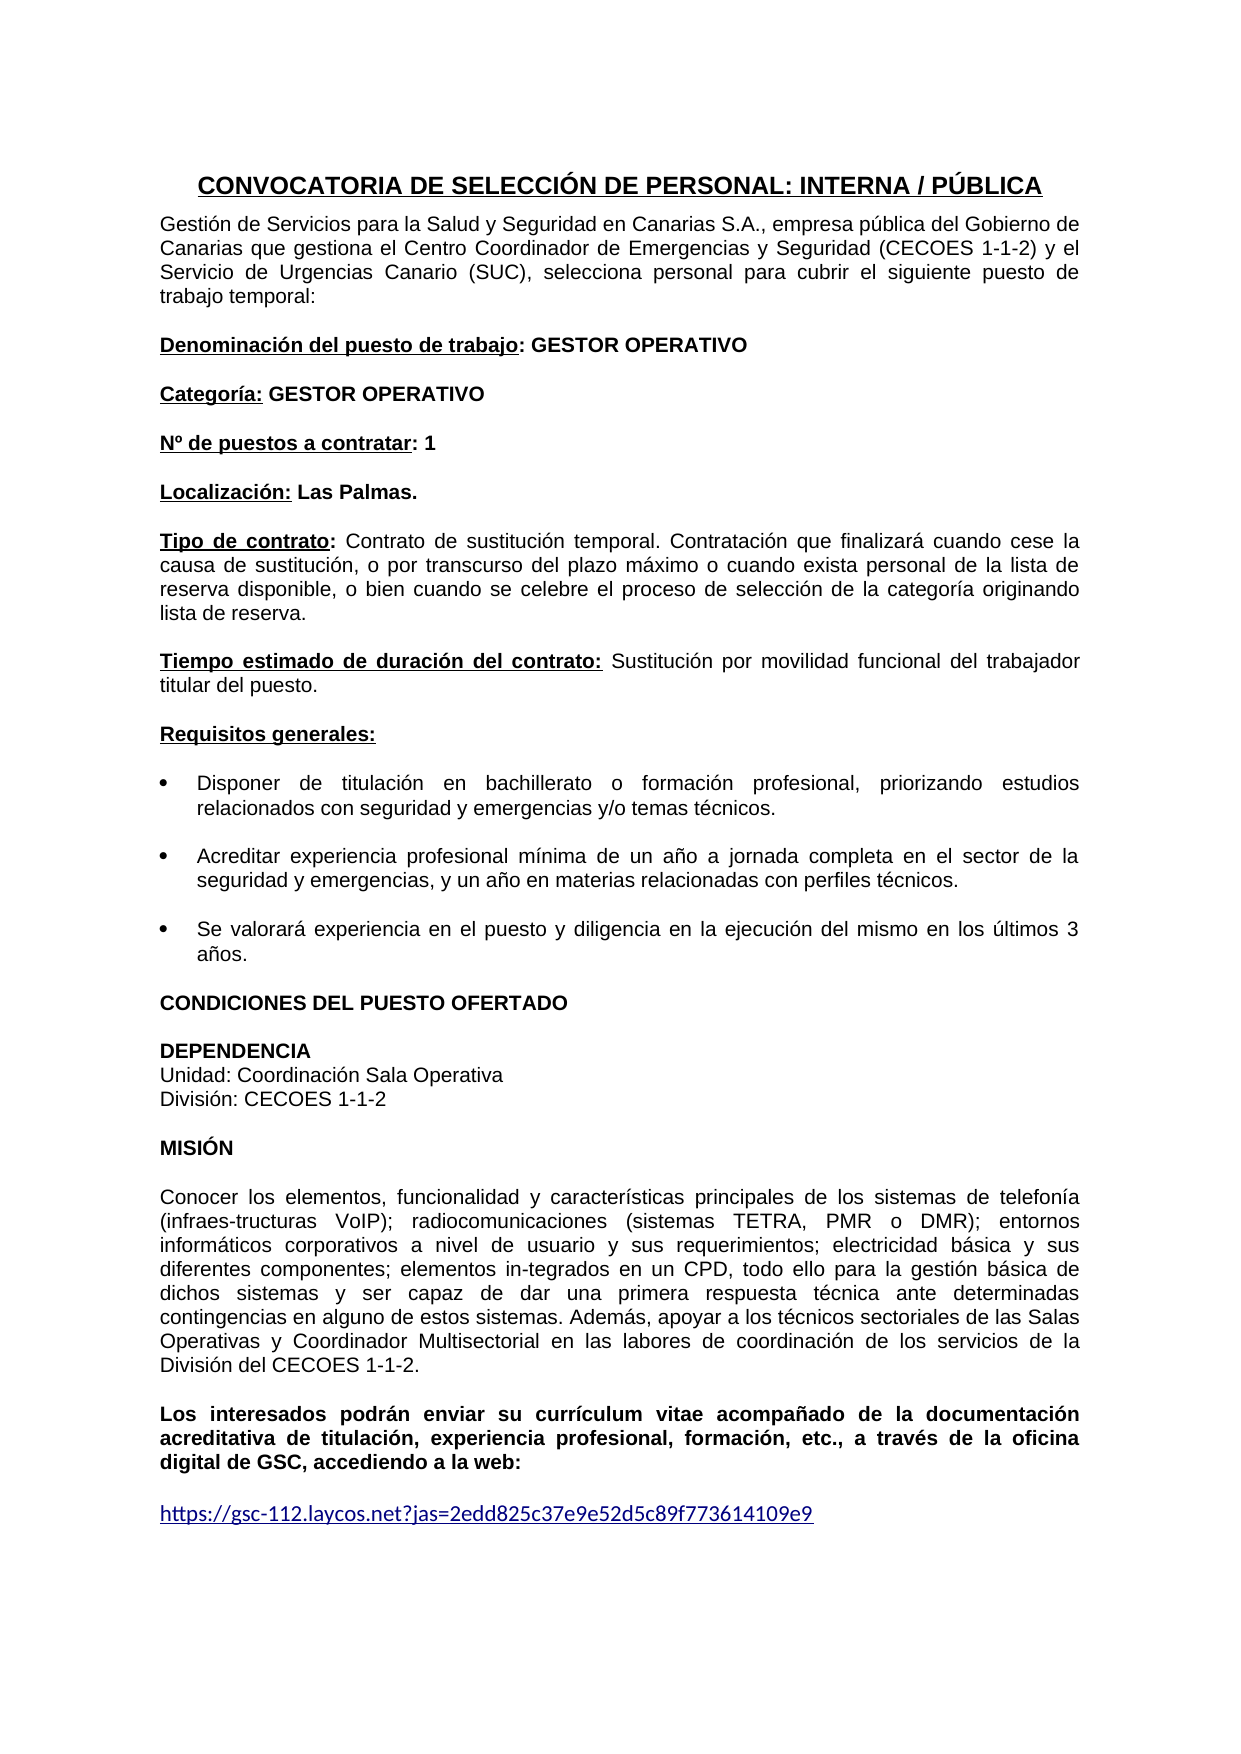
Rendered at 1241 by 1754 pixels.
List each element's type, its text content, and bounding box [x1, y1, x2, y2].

text Tipo de contrato: Contrato de sustitución temporal. Contratación que finalizará cuando cese la causa de sustitución, o por transcurso del plazo máximo o cuando exista personal de la lista de reserva disponible, o bien cuando se celebre el proceso de selección de la categoría originando lista de reserva. [159, 528, 1081, 624]
list Acreditar experiencia profesional mínima de un año a jornada completa en el sector de la seguridad y emergencias, y un año en materias relacionadas con perfiles técnicos. [159, 844, 1081, 892]
list Se valorará experiencia en el puesto y diligencia en la ejecución del mismo en los últimos 3 años. [159, 917, 1081, 965]
text DEPENDENCIA Unidad: Coordinación Sala Operativa División: CECOES 1-1-2 [159, 1039, 1081, 1111]
text CONDICIONES DEL PUESTO OFERTADO [159, 990, 1081, 1014]
text Nº de puestos a contratar: 1 [159, 431, 1081, 454]
text Gestión de Servicios para la Salud y Seguridad en Canarias S.A., empresa pública del Gobierno de Canarias que gestiona el Centro Coordinador de Emergencias y Seguridad (CECOES 1-1-2) y el Servicio de Urgencias Canario (SUC), selecciona personal para cubrir el siguiente puesto de trabajo temporal: [159, 212, 1081, 308]
text Los interesados podrán enviar su currículum vitae acompañado de la documentación acreditativa de titulación, experiencia profesional, formación, etc., a través de la oficina digital de GSC, accediendo a la web: [159, 1402, 1081, 1474]
text Localización: Las Palmas. [159, 479, 1081, 503]
text Categoría: GESTOR OPERATIVO [159, 382, 1081, 406]
text Conocer los elementos, funcionalidad y características principales de los sistemas de telefonía (infraes-tructuras VoIP); radiocomunicaciones (sistemas TETRA, PMR o DMR); entornos informáticos corporativos a nivel de usuario y sus requerimientos; electricidad básica y sus diferentes componentes; elementos in-tegrados en un CPD, todo ello para la gestión básica de dichos sistemas y ser capaz de dar una primera respuesta técnica ante determinadas contingencias en alguno de estos sistemas. Además, apoyar a los técnicos sectoriales de las Salas Operativas y Coordinador Multisectorial en las labores de coordinación de los servicios de la División del CECOES 1-1-2. [159, 1185, 1081, 1377]
text https://gsc-112.laycos.net?jas=2edd825c37e9e52d5c89f773614109e9 [159, 1499, 1081, 1527]
text CONVOCATORIA DE SELECCIÓN DE PERSONAL: INTERNA / PÚBLICA [159, 173, 1081, 199]
text Denominación del puesto de trabajo: GESTOR OPERATIVO [159, 333, 1081, 357]
list Disponer de titulación en bachillerato o formación profesional, priorizando estudios relacionados con seguridad y emergencias y/o temas técnicos. [159, 771, 1081, 819]
text Tiempo estimado de duración del contrato: Sustitución por movilidad funcional del trabajador titular del puesto. [159, 649, 1081, 697]
text MISIÓN [159, 1136, 1081, 1160]
text Requisitos generales: [159, 722, 1081, 746]
